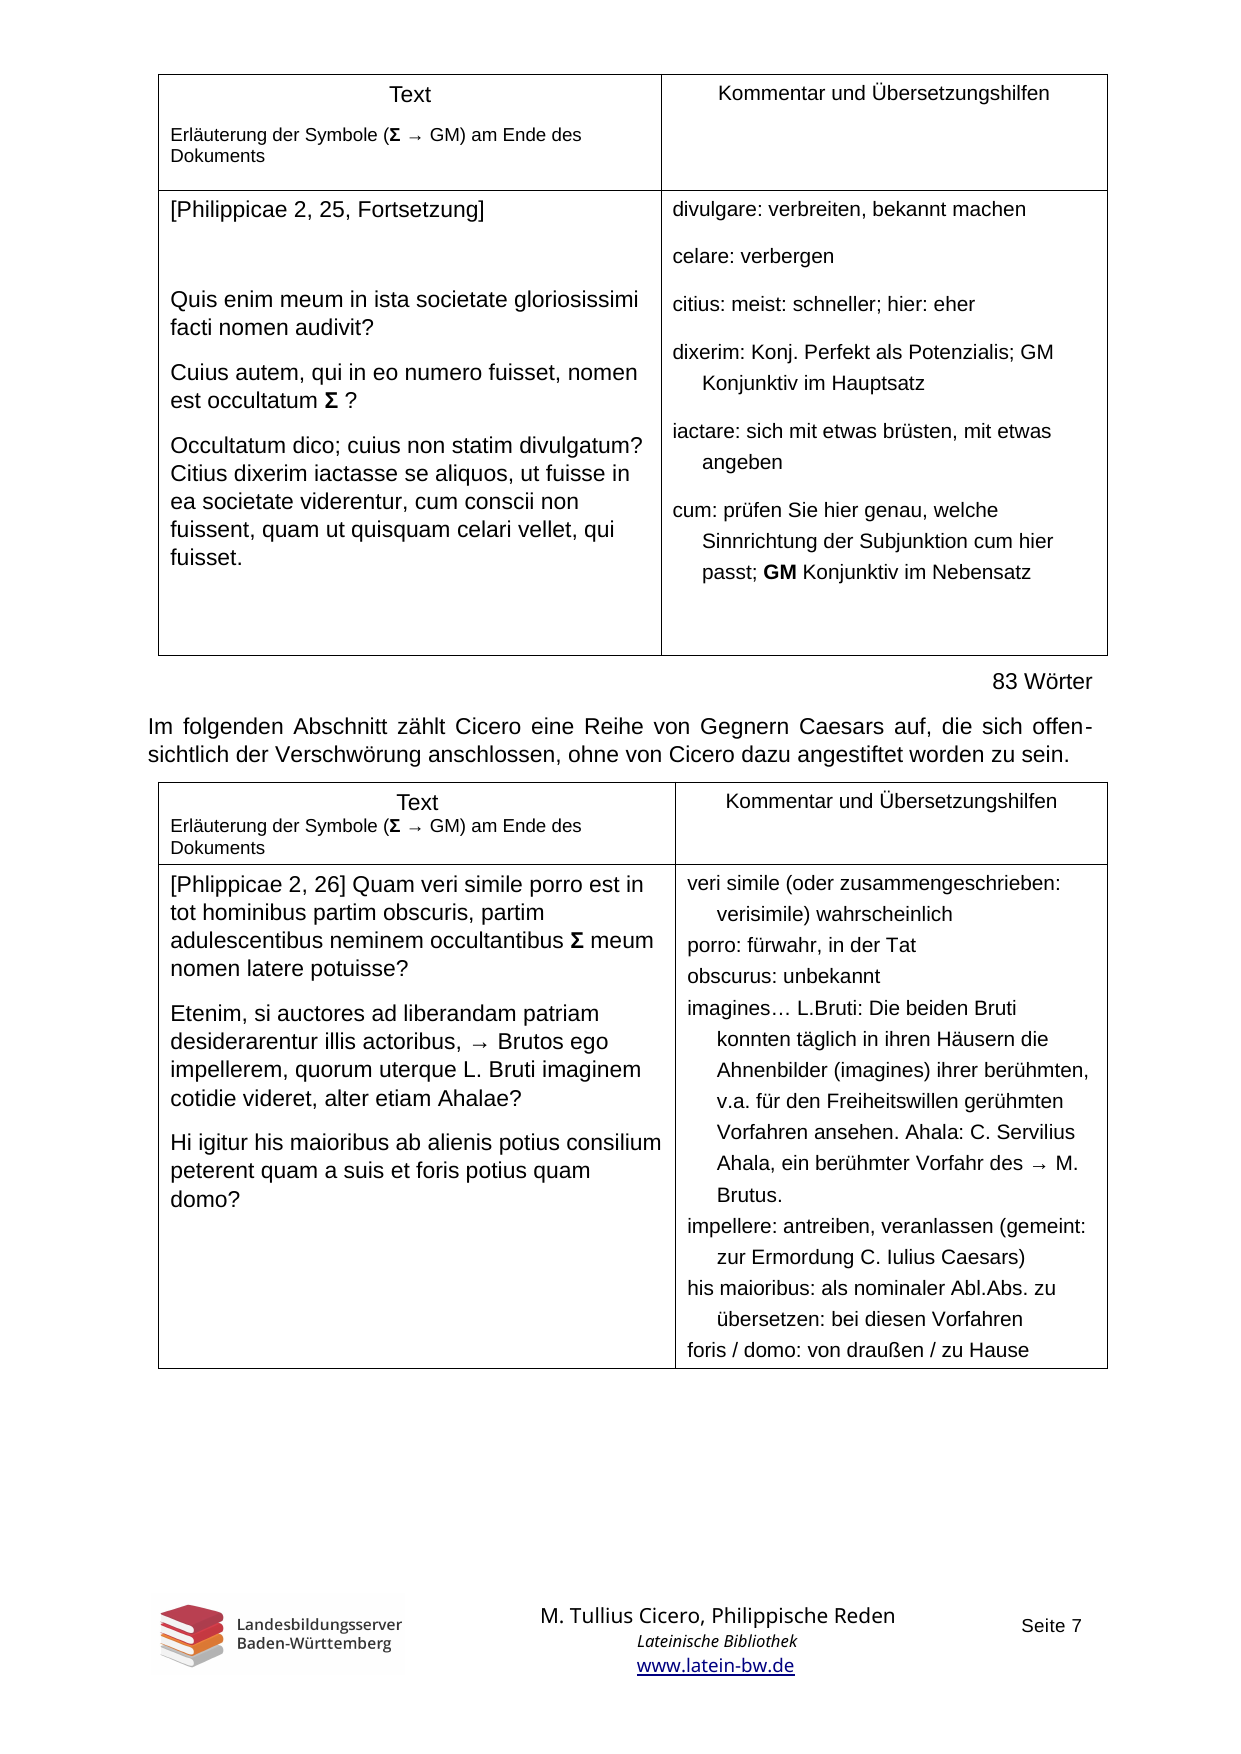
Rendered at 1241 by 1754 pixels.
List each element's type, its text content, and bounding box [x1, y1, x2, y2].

table_header Text Erläuterung der Symbole (Ʃ → GM) am Ende des Dokuments [159, 75, 661, 189]
text Im folgenden Abschnitt zählt Cicero eine Reihe von Gegnern Caesars auf, die sich offen­sichtlich der Verschwörung anschlossen, ohne von Cicero dazu angestiftet worden zu sein. [148, 713, 1093, 767]
table_cell [Philippicae 2, 25, Fortsetzung] Quis enim meum in ista societate gloriosissimi facti nomen audivit? Cuius autem, qui in eo numero fuisset, nomen est occultatum Σ ? Occultatum dico; cuius non statim divulgatum? Citius dixerim iactasse se aliquos, ut fuisse in ea societate viderentur, cum conscii non fuissent, quam ut quisquam celari vellet, qui fuisset. [159, 191, 661, 654]
table_cell divulgare: verbreiten, bekannt machen celare: verbergen citius: meist: schneller; hier: eher dixerim: Konj. Perfekt als Potenzialis; GM Konjunktiv im Hauptsatz iactare: sich mit etwas brüsten, mit etwas angeben cum: prüfen Sie hier genau, welche Sinnrichtung der Subjunktion cum hier passt; GM Konjunktiv im Nebensatz [662, 191, 1107, 654]
table_cell [Phlippicae 2, 26] Quam veri simile porro est in tot hominibus partim obscuris, partim adulescentibus neminem occultantibus Σ meum nomen latere potuisse? Etenim, si auctores ad liberandam patriam desiderarentur illis actoribus, → Brutos ego impellerem, quorum uterque L. Bruti imaginem cotidie videret, alter etiam Ahalae? Hi igitur his maioribus ab alienis potius consilium peterent quam a suis et foris potius quam domo? [159, 865, 675, 1368]
table_header Text Erläuterung der Symbole (Ʃ → GM) am Ende des Dokuments [159, 783, 675, 864]
text 83 Wörter [148, 668, 1093, 694]
table_header Kommentar und Übersetzungshilfen [662, 75, 1107, 189]
picture [150, 1593, 406, 1675]
table_cell veri simile (oder zusammengeschrieben: verisimile) wahrscheinlich porro: fürwahr, in der Tat obscurus: unbekannt imagines… L.Bruti: Die beiden Bruti konnten täglich in ihren Häusern die Ahnenbilder (imagines) ihrer berühmten, v.a. für den Freiheitswillen gerühmten Vorfahren ansehen. Ahala: C. Servilius Ahala, ein berühmter Vorfahr des → M. Brutus. impellere: antreiben, veranlassen (gemeint: zur Ermordung C. Iulius Caesars) his maioribus: als nominaler Abl.Abs. zu übersetzen: bei diesen Vorfahren foris / domo: von draußen / zu Hause [676, 865, 1107, 1368]
table_header Kommentar und Übersetzungshilfen [676, 783, 1107, 864]
